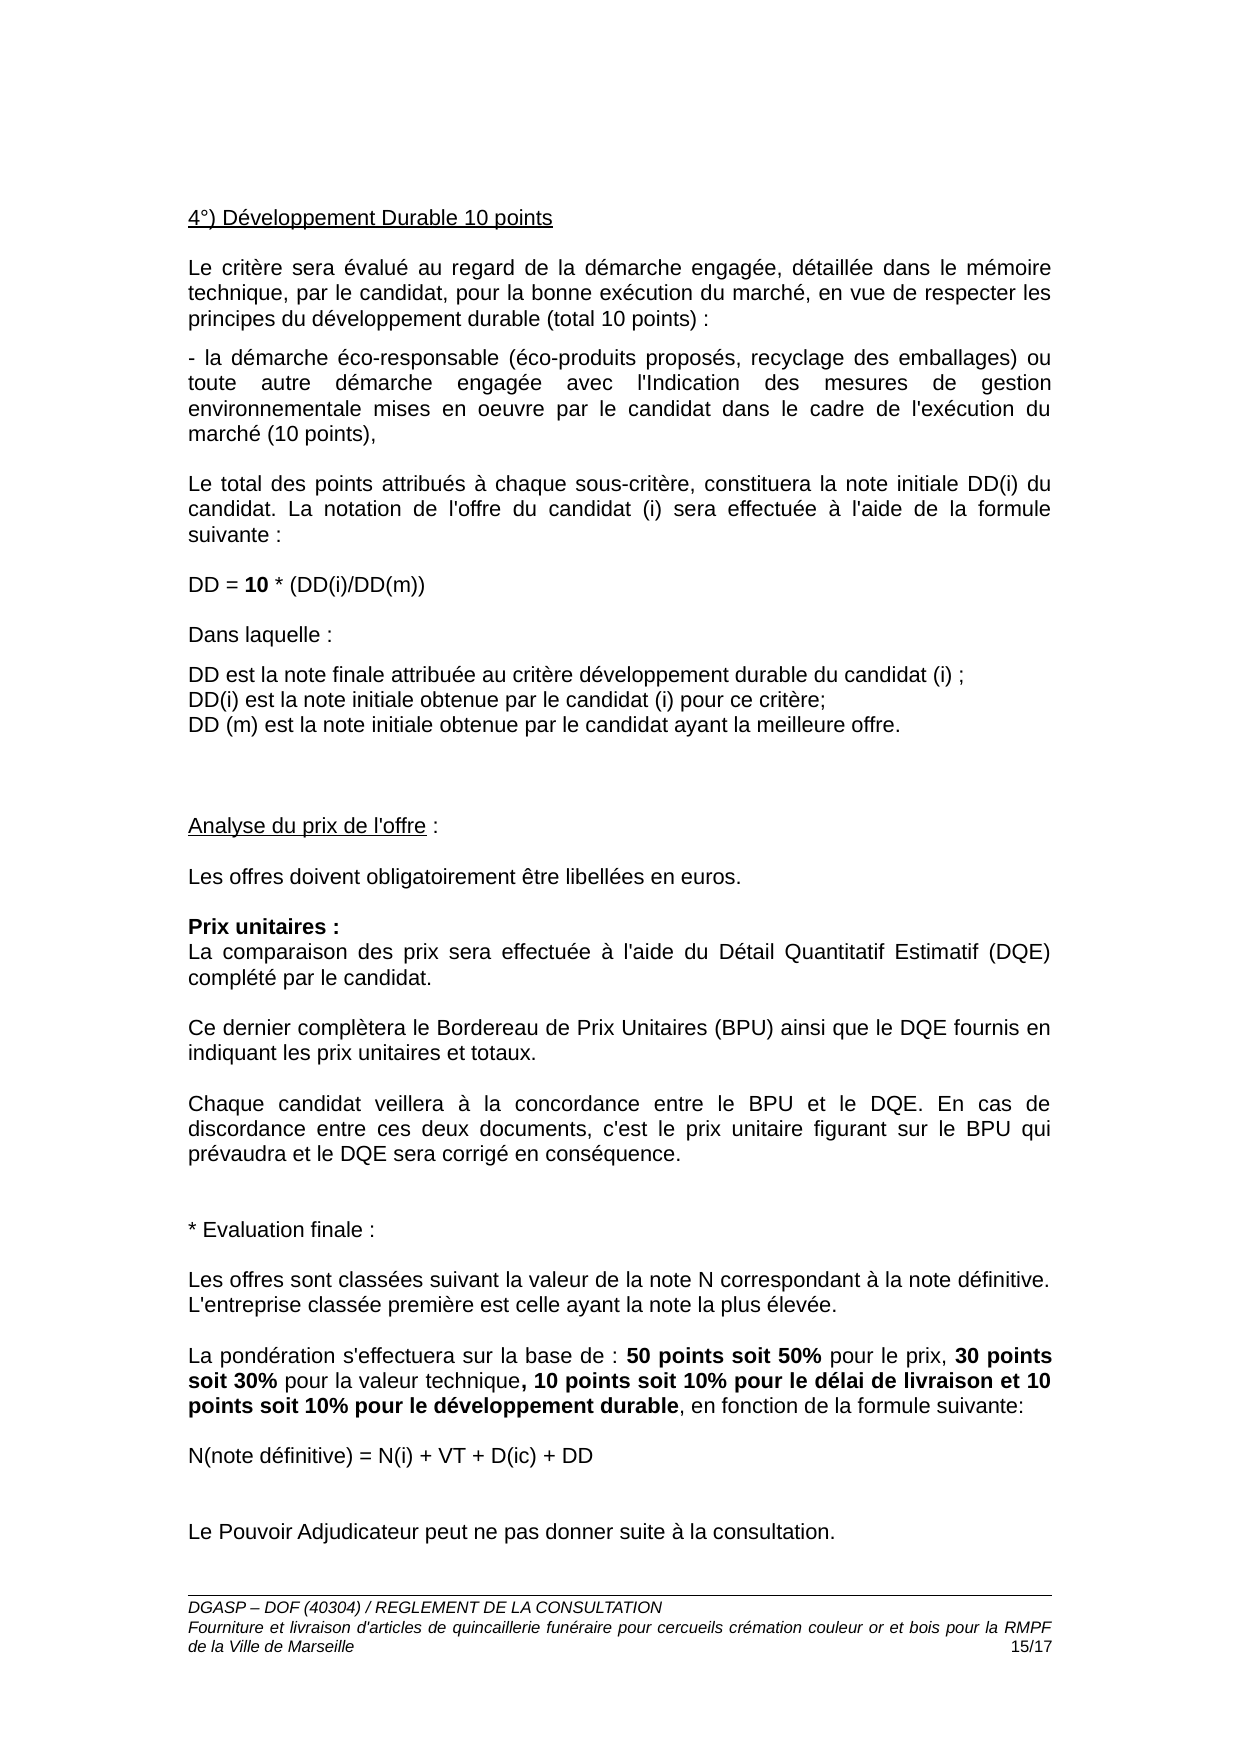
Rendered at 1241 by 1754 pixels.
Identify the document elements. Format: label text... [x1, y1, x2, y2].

text La pondération s'effectuera sur la base de : 50 points soit 50% pour le prix, 30 points soit 30% pour la valeur technique, 10 points soit 10% pour le délai de livraison et 10 points soit 10% pour le développement durable, en fonction de la formule suivante: [188, 1342, 1052, 1418]
text Prix unitaires : [188, 914, 1052, 939]
text Le Pouvoir Adjudicateur peut ne pas donner suite à la consultation. [188, 1519, 1052, 1544]
text Les offres doivent obligatoirement être libellées en euros. [188, 863, 1052, 889]
text Chaque candidat veillera à la concordance entre le BPU et le DQE. En cas de discordance entre ces deux documents, c'est le prix unitaire figurant sur le BPU qui prévaudra et le DQE sera corrigé en conséquence. [188, 1090, 1052, 1166]
text - la démarche éco-responsable (éco-produits proposés, recyclage des emballages) ou toute autre démarche engagée avec l'Indication des mesures de gestion environnementale mises en oeuvre par le candidat dans le cadre de l'exécution du marché (10 points), [188, 345, 1052, 446]
text Le total des points attribués à chaque sous-critère, constituera la note initiale DD(i) du candidat. La notation de l'offre du candidat (i) sera effectuée à l'aide de la formule suivante : [188, 471, 1052, 547]
text DD (m) est la note initiale obtenue par le candidat ayant la meilleure offre. [188, 712, 1052, 737]
text 4°) Développement Durable 10 points [188, 204, 1052, 230]
text N(note définitive) = N(i) + VT + D(ic) + DD [188, 1443, 1052, 1468]
text Les offres sont classées suivant la valeur de la note N correspondant à la note définitive. L'entreprise classée première est celle ayant la note la plus élevée. [188, 1267, 1052, 1317]
text La comparaison des prix sera effectuée à l'aide du Détail Quantitatif Estimatif (DQE) complété par le candidat. [188, 939, 1052, 989]
text Le critère sera évalué au regard de la démarche engagée, détaillée dans le mémoire technique, par le candidat, pour la bonne exécution du marché, en vue de respecter les principes du développement durable (total 10 points) : [188, 255, 1052, 331]
text Dans laquelle : [188, 622, 1052, 647]
text Ce dernier complètera le Bordereau de Prix Unitaires (BPU) ainsi que le DQE fournis en indiquant les prix unitaires et totaux. [188, 1015, 1052, 1065]
text Analyse du prix de l'offre : [188, 813, 1052, 838]
text DD est la note finale attribuée au critère développement durable du candidat (i) ; [188, 662, 1052, 687]
text * Evaluation finale : [188, 1216, 1052, 1242]
text DD(i) est la note initiale obtenue par le candidat (i) pour ce critère; [188, 687, 1052, 712]
text DD = 10 * (DD(i)/DD(m)) [188, 572, 1052, 597]
